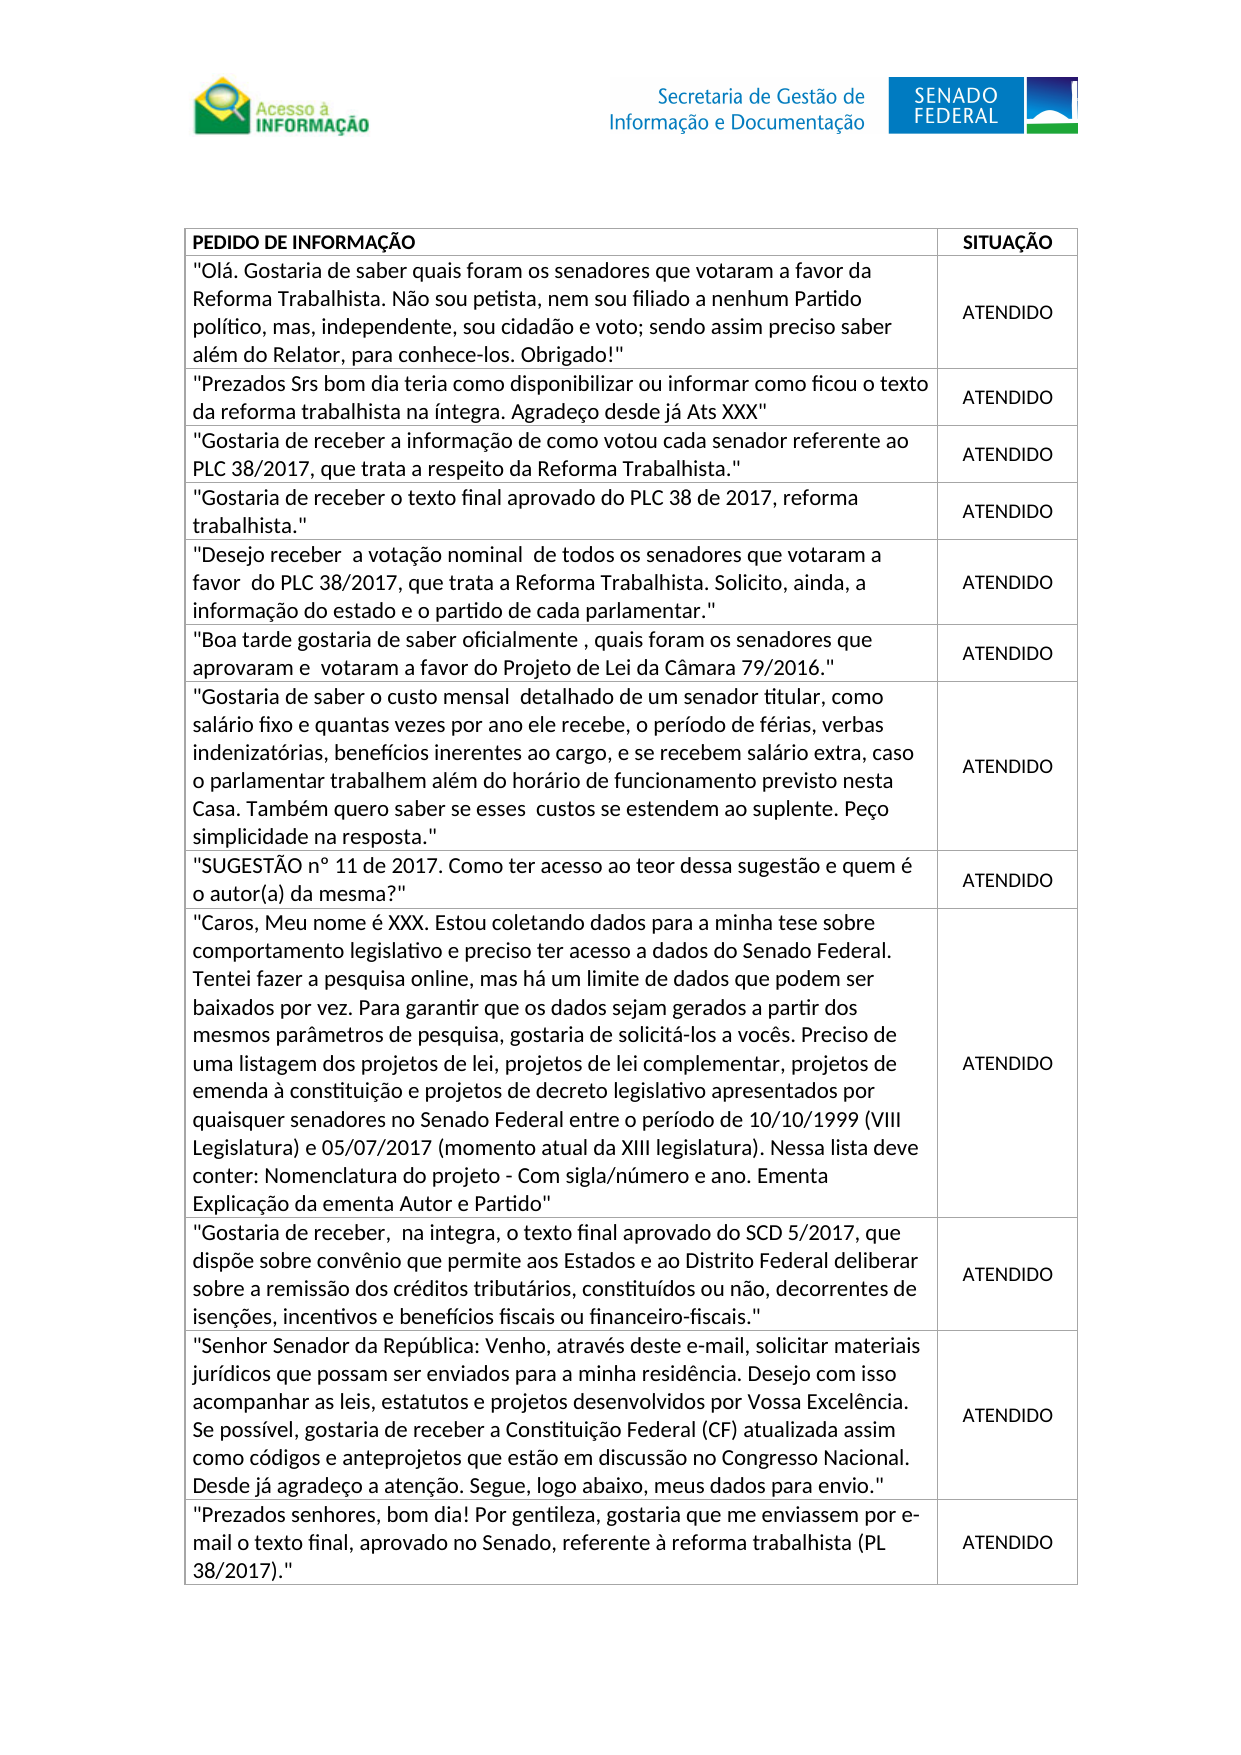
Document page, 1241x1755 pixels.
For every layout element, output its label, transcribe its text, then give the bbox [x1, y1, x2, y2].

table_cell ATENDIDO [938, 1218, 1077, 1330]
table_cell "Caros, Meu nome é XXX. Estou coletando dados para a minha tese sobre comportamento legislativo e preciso ter acesso a dados do Senado Federal. Tentei fazer a pesquisa online, mas há um limite de dados que podem ser baixados por vez. Para garantir que os dados sejam gerados a partir dos mesmos parâmetros de pesquisa, gostaria de solicitá-los a vocês. Preciso de uma listagem dos projetos de lei, projetos de lei complementar, projetos de emenda à constituição e projetos de decreto legislativo apresentados por quaisquer senadores no Senado Federal entre o período de 10/10/1999 (VIII Legislatura) e 05/07/2017 (momento atual da XIII legislatura). Nessa lista deve conter: Nomenclatura do projeto - Com sigla/número e ano. Ementa Explicação da ementa Autor e Partido" [186, 909, 937, 1217]
table_cell ATENDIDO [938, 851, 1077, 907]
table_cell "Gostaria de receber o texto final aprovado do PLC 38 de 2017, reforma trabalhista." [186, 483, 937, 539]
table_cell "Prezados Srs bom dia teria como disponibilizar ou informar como ficou o texto da reforma trabalhista na íntegra. Agradeço desde já Ats XXX" [186, 369, 937, 425]
table_cell ATENDIDO [938, 625, 1077, 681]
table_cell ATENDIDO [938, 483, 1077, 539]
table_cell ATENDIDO [938, 369, 1077, 425]
table_cell "Desejo receber a votação nominal de todos os senadores que votaram a favor do PLC 38/2017, que trata a Reforma Trabalhista. Solicito, ainda, a informação do estado e o partido de cada parlamentar." [186, 540, 937, 624]
table_cell "Olá. Gostaria de saber quais foram os senadores que votaram a favor da Reforma Trabalhista. Não sou petista, nem sou filiado a nenhum Partido político, mas, independente, sou cidadão e voto; sendo assim preciso saber além do Relator, para conhece-los. Obrigado!" [186, 256, 937, 368]
table_cell "Gostaria de saber o custo mensal detalhado de um senador titular, como salário fixo e quantas vezes por ano ele recebe, o período de férias, verbas indenizatórias, benefícios inerentes ao cargo, e se recebem salário extra, caso o parlamentar trabalhem além do horário de funcionamento previsto nesta Casa. Também quero saber se esses custos se estendem ao suplente. Peço simplicidade na resposta." [186, 682, 937, 850]
table_cell ATENDIDO [938, 426, 1077, 482]
table_cell "Senhor Senador da República: Venho, através deste e-mail, solicitar materiais jurídicos que possam ser enviados para a minha residência. Desejo com isso acompanhar as leis, estatutos e projetos desenvolvidos por Vossa Excelência. Se possível, gostaria de receber a Constituição Federal (CF) atualizada assim como códigos e anteprojetos que estão em discussão no Congresso Nacional. Desde já agradeço a atenção. Segue, logo abaixo, meus dados para envio." [186, 1331, 937, 1499]
table_cell ATENDIDO [938, 1331, 1077, 1499]
table_cell "SUGESTÃO nº 11 de 2017. Como ter acesso ao teor dessa sugestão e quem é o autor(a) da mesma?" [186, 851, 937, 907]
table_cell "Boa tarde gostaria de saber oficialmente , quais foram os senadores que aprovaram e votaram a favor do Projeto de Lei da Câmara 79/2016." [186, 625, 937, 681]
table_cell "Prezados senhores, bom dia! Por gentileza, gostaria que me enviassem por e-mail o texto final, aprovado no Senado, referente à reforma trabalhista (PL 38/2017)." [186, 1500, 937, 1584]
table_cell ATENDIDO [938, 1500, 1077, 1584]
table_cell ATENDIDO [938, 540, 1077, 624]
table_cell ATENDIDO [938, 256, 1077, 368]
table_header PEDIDO DE INFORMAÇÃO [186, 229, 937, 255]
table_header SITUAÇÃO [938, 229, 1077, 255]
table_cell ATENDIDO [938, 682, 1077, 850]
table_cell ATENDIDO [938, 909, 1077, 1217]
table_cell "Gostaria de receber, na integra, o texto final aprovado do SCD 5/2017, que dispõe sobre convênio que permite aos Estados e ao Distrito Federal deliberar sobre a remissão dos créditos tributários, constituídos ou não, decorrentes de isenções, incentivos e benefícios fiscais ou financeiro-fiscais." [186, 1218, 937, 1330]
table_cell "Gostaria de receber a informação de como votou cada senador referente ao PLC 38/2017, que trata a respeito da Reforma Trabalhista." [186, 426, 937, 482]
